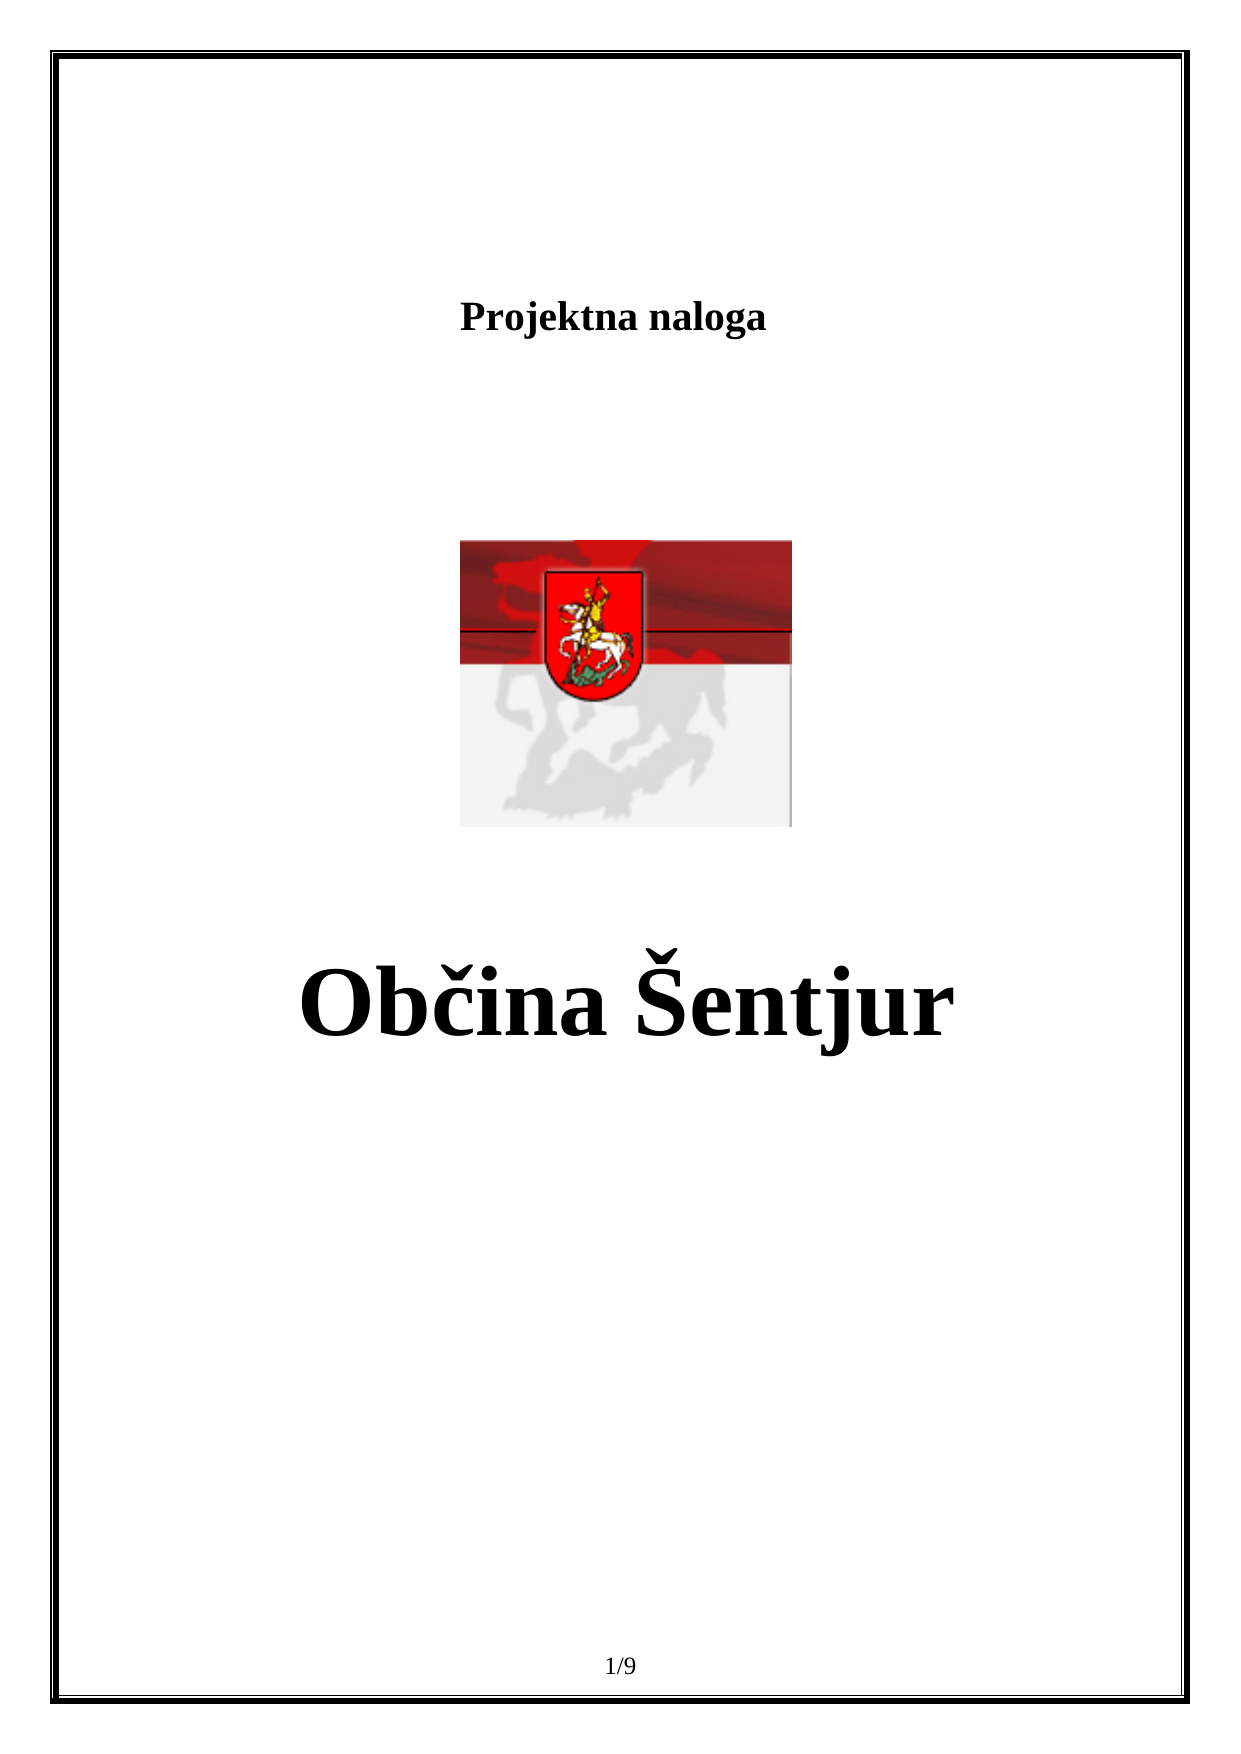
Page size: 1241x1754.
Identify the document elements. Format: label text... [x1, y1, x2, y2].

picture [460, 540, 792, 827]
text Projektna naloga [147, 291, 1093, 339]
text Občina Šentjur [147, 942, 1093, 1057]
